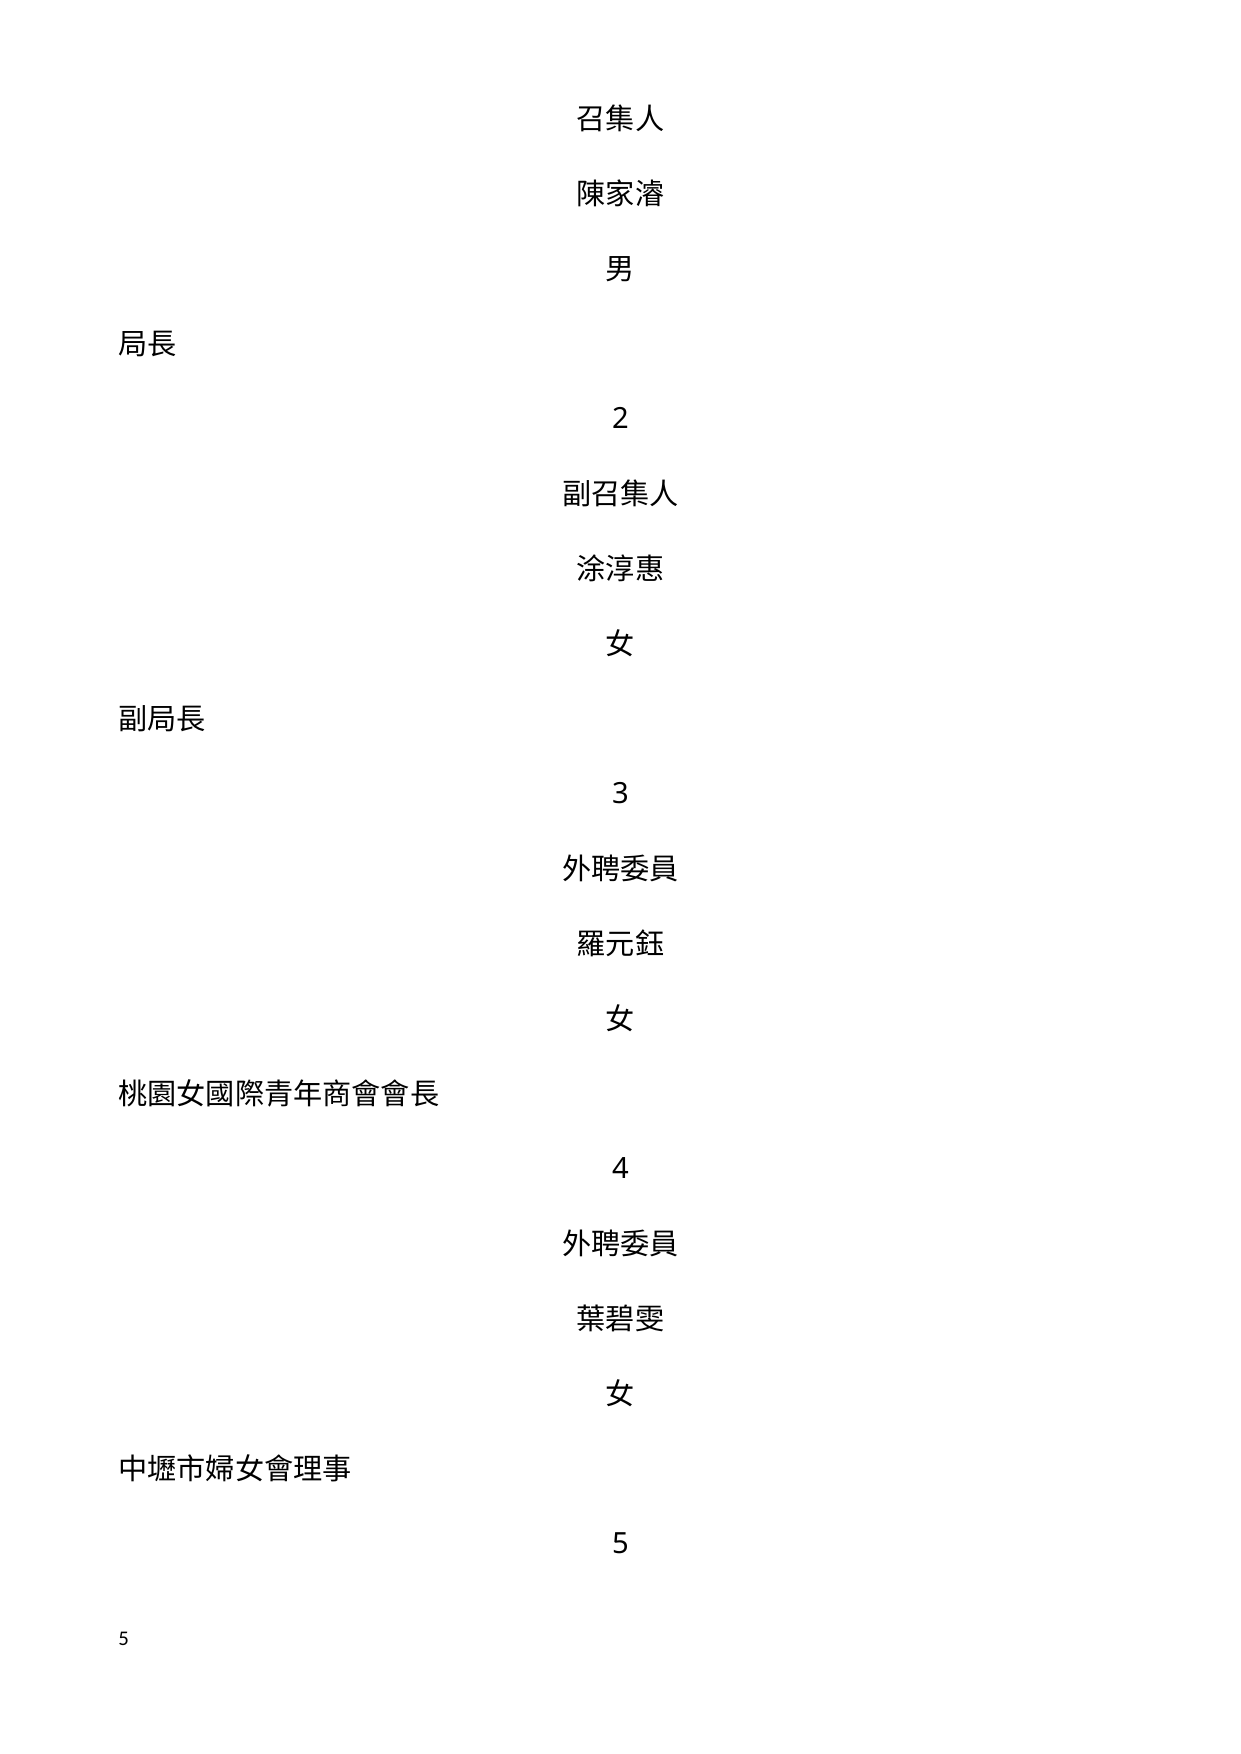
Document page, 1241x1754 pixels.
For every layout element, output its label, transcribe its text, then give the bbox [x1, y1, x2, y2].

text 4 [118, 1123, 1122, 1198]
text 召集人 [118, 73, 1122, 148]
text 桃園女國際青年商會會長 [118, 1048, 1122, 1123]
text 女 [118, 598, 1122, 673]
text 2 [118, 373, 1122, 448]
text 中壢市婦女會理事 [118, 1423, 1122, 1498]
text 女 [118, 1348, 1122, 1423]
text 葉碧雯 [118, 1273, 1122, 1348]
text 外聘委員 [118, 1198, 1122, 1273]
text 涂淳惠 [118, 523, 1122, 598]
text 男 [118, 223, 1122, 298]
text 女 [118, 973, 1122, 1048]
text 3 [118, 748, 1122, 823]
text 羅元鈺 [118, 898, 1122, 973]
text 外聘委員 [118, 823, 1122, 898]
text 局長 [118, 298, 1122, 373]
text 副召集人 [118, 448, 1122, 523]
text 陳家濬 [118, 148, 1122, 223]
text 副局長 [118, 673, 1122, 748]
text 5 [118, 1498, 1122, 1573]
